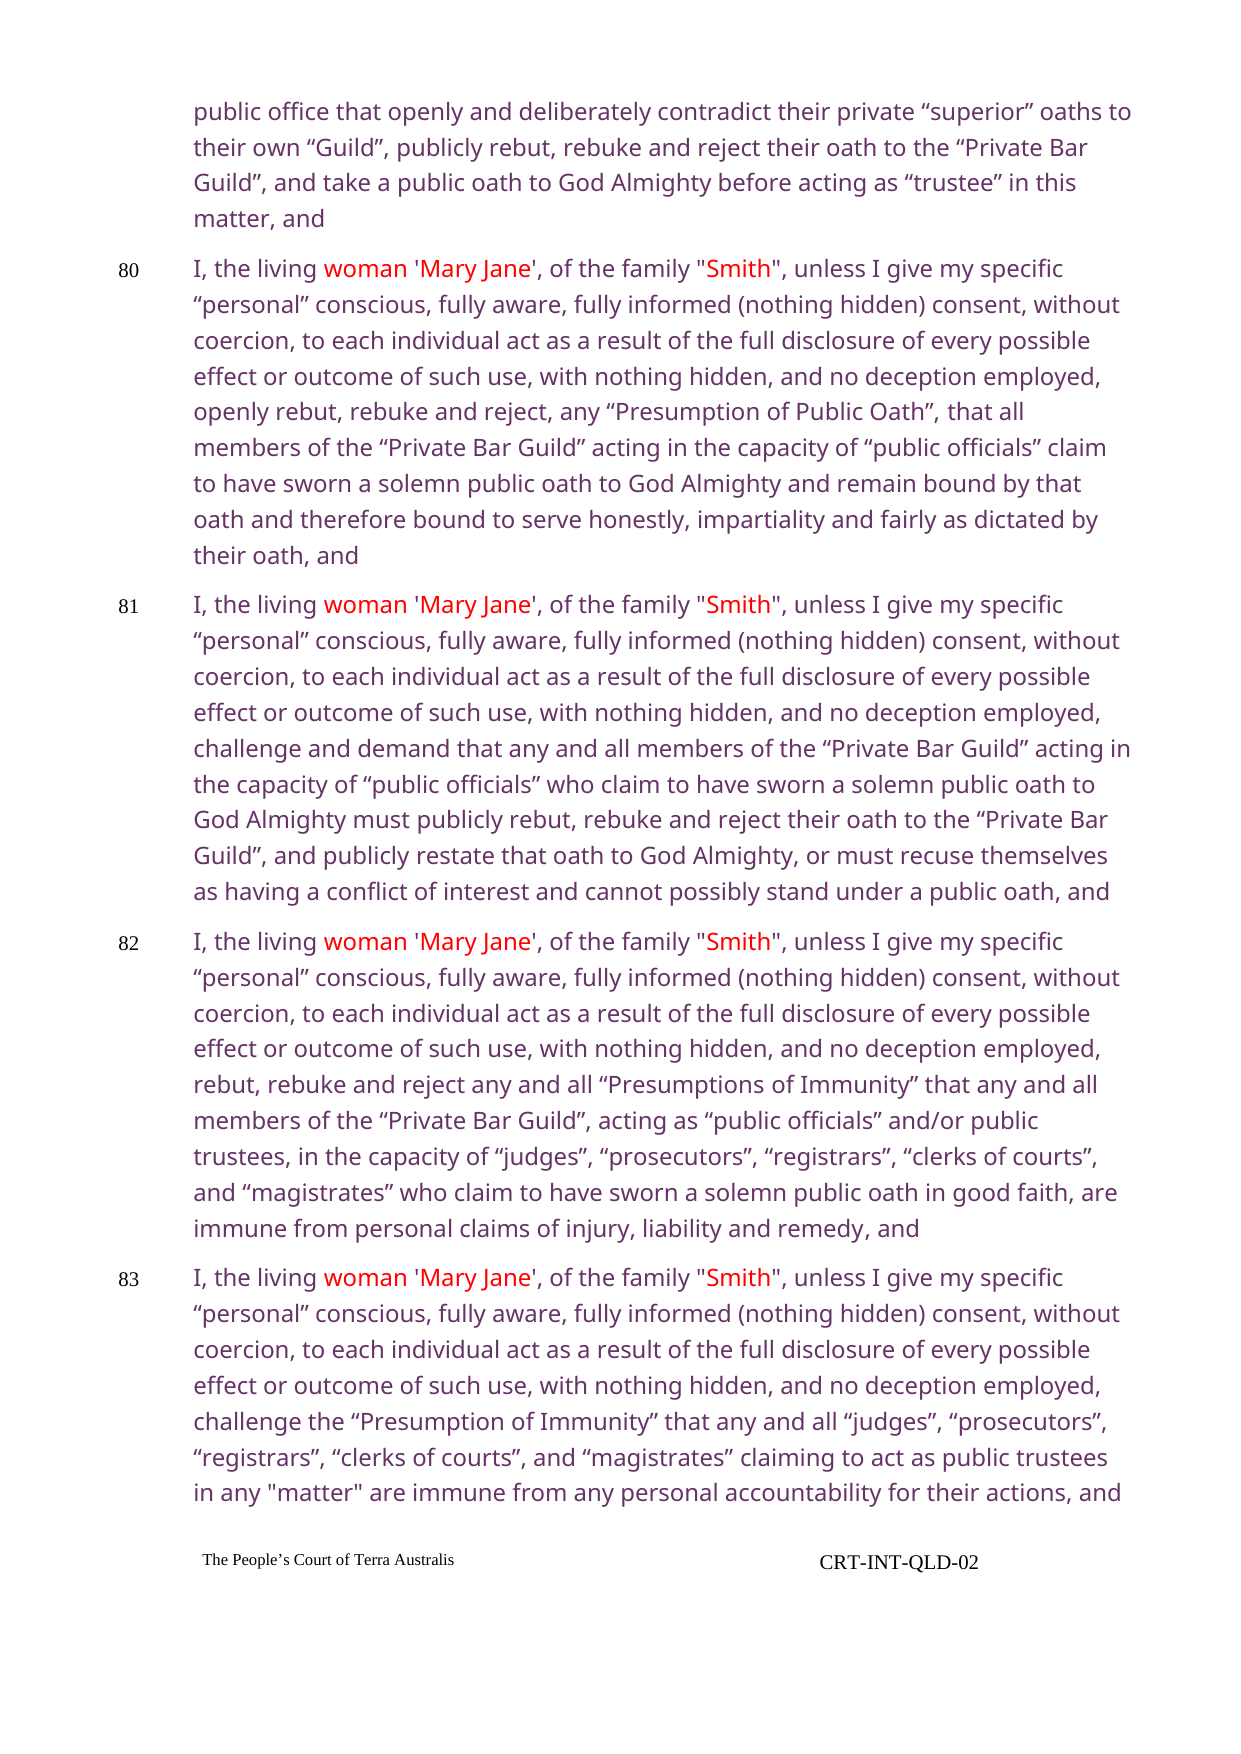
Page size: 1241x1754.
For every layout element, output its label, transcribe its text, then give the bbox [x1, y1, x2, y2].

list I, the living woman 'Mary Jane', of the family "Smith", unless I give my specific “personal” conscious, fully aware, fully informed (nothing hidden) consent, without coercion, to each individual act as a result of the full disclosure of every possible effect or outcome of such use, with nothing hidden, and no deception employed, rebut, rebuke and reject any and all “Presumptions of Immunity” that any and all members of the “Private Bar Guild”, acting as “public officials” and/or public trustees, in the capacity of “judges”, “prosecutors”, “registrars”, “clerks of courts”, and “magistrates” who claim to have sworn a solemn public oath in good faith, are immune from personal claims of injury, liability and remedy, and [118, 925, 1134, 1244]
list I, the living woman 'Mary Jane', of the family "Smith", unless I give my specific “personal” conscious, fully aware, fully informed (nothing hidden) consent, without coercion, to each individual act as a result of the full disclosure of every possible effect or outcome of such use, with nothing hidden, and no deception employed, challenge and demand that any and all members of the “Private Bar Guild” acting in the capacity of “public officials” who claim to have sworn a solemn public oath to God Almighty must publicly rebut, rebuke and reject their oath to the “Private Bar Guild”, and publicly restate that oath to God Almighty, or must recuse themselves as having a conflict of interest and cannot possibly stand under a public oath, and [118, 588, 1134, 907]
list public office that openly and deliberately contradict their private “superior” oaths to their own “Guild”, publicly rebut, rebuke and reject their oath to the “Private Bar Guild”, and take a public oath to God Almighty before acting as “trustee” in this matter, and [118, 94, 1134, 234]
list I, the living woman 'Mary Jane', of the family "Smith", unless I give my specific “personal” conscious, fully aware, fully informed (nothing hidden) consent, without coercion, to each individual act as a result of the full disclosure of every possible effect or outcome of such use, with nothing hidden, and no deception employed, challenge the “Presumption of Immunity” that any and all “judges”, “prosecutors”, “registrars”, “clerks of courts”, and “magistrates” claiming to act as public trustees in any "matter" are immune from any personal accountability for their actions, and [118, 1261, 1134, 1509]
list I, the living woman 'Mary Jane', of the family "Smith", unless I give my specific “personal” conscious, fully aware, fully informed (nothing hidden) consent, without coercion, to each individual act as a result of the full disclosure of every possible effect or outcome of such use, with nothing hidden, and no deception employed, openly rebut, rebuke and reject, any “Presumption of Public Oath”, that all members of the “Private Bar Guild” acting in the capacity of “public officials” claim to have sworn a solemn public oath to God Almighty and remain bound by that oath and therefore bound to serve honestly, impartiality and fairly as dictated by their oath, and [118, 252, 1134, 571]
